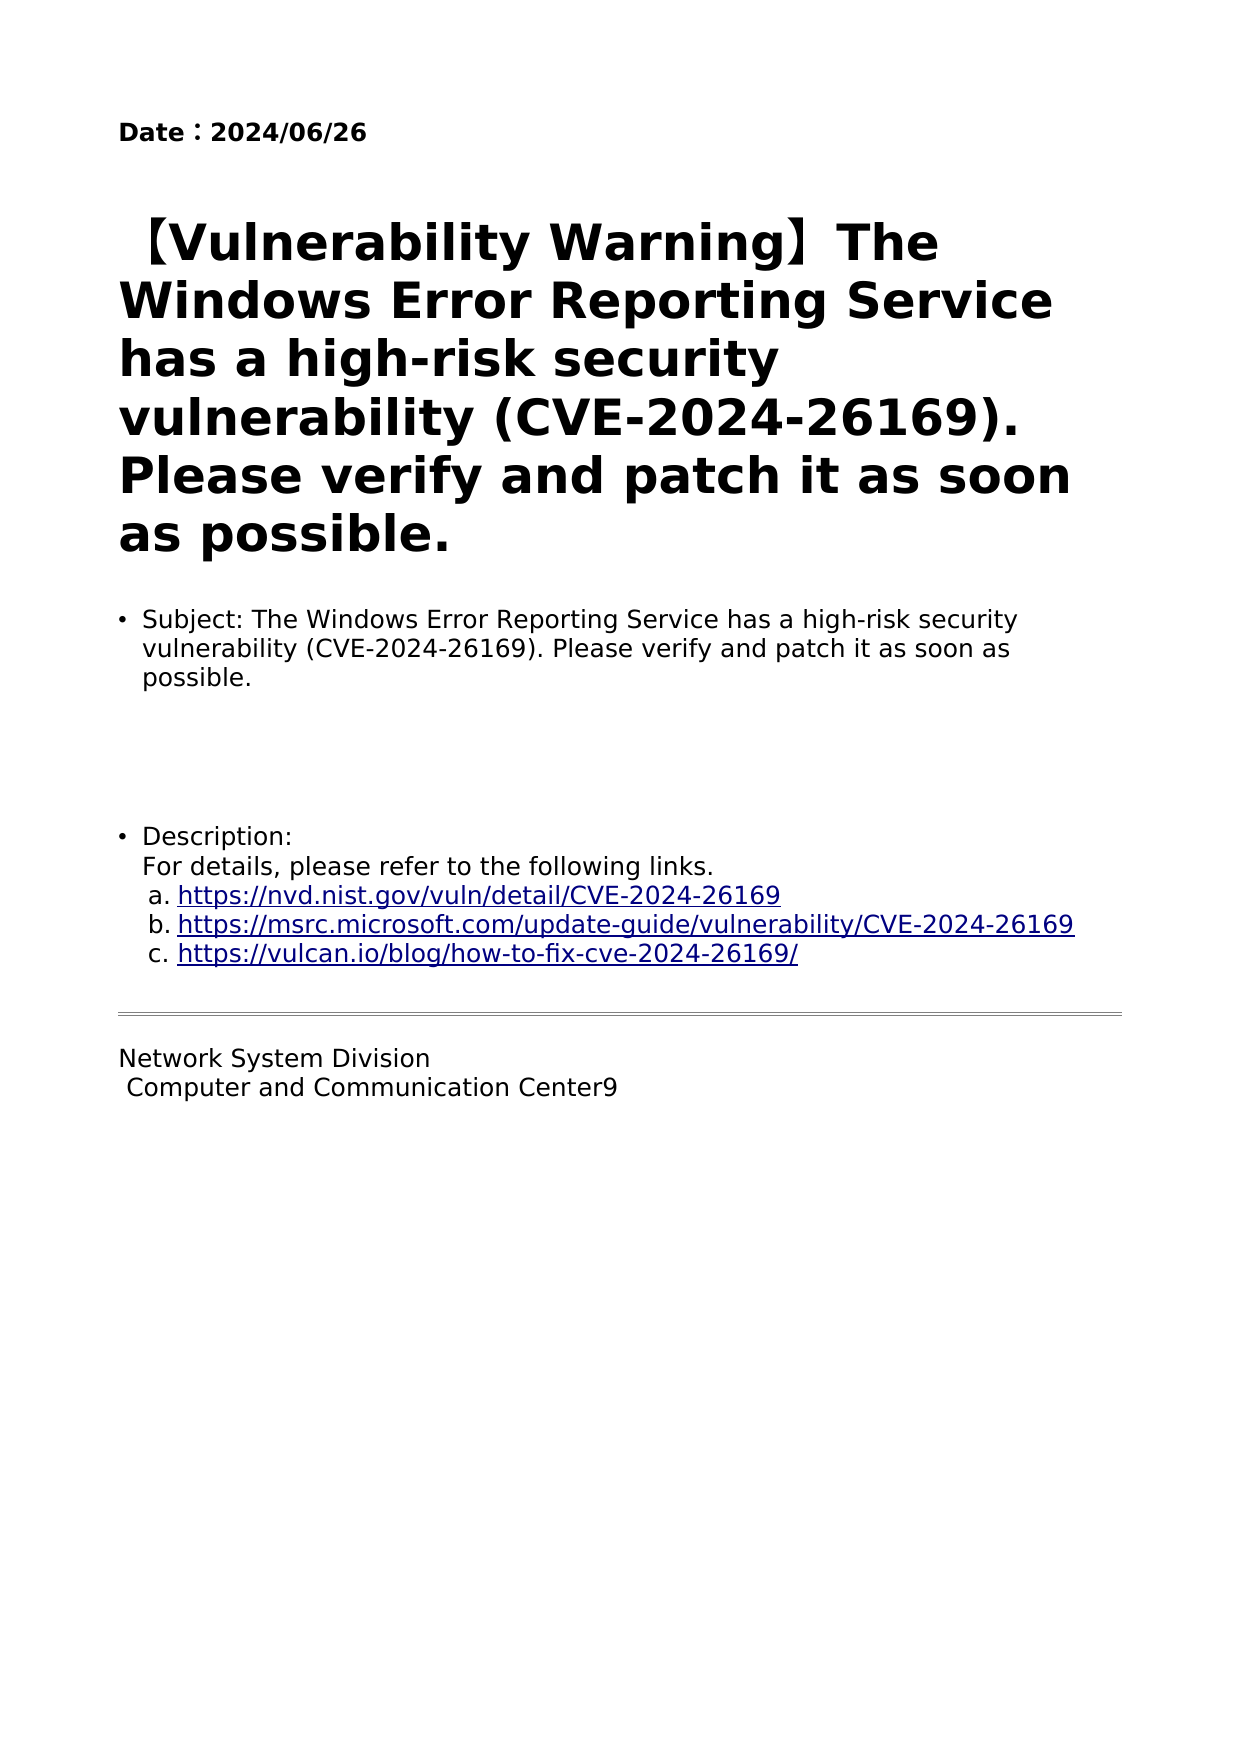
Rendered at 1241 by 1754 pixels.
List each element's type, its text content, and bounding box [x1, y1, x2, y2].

list https://vulcan.io/blog/how-to-fix-cve-2024-26169/ [148, 939, 1122, 968]
text Date：2024/06/26 [118, 118, 1122, 176]
list Description: For details, please refer to the following links. [118, 823, 1122, 881]
list Subject: The Windows Error Reporting Service has a high-risk security vulnerability (CVE-2024-26169). Please verify and patch it as soon as possible. [118, 605, 1122, 693]
list https://msrc.microsoft.com/update-guide/vulnerability/CVE-2024-26169 [148, 910, 1122, 939]
text Network System Division Computer and Communication Center9 [118, 1044, 1122, 1103]
list https://nvd.nist.gov/vuln/detail/CVE-2024-26169 [148, 881, 1122, 910]
subtitle 【Vulnerability Warning】The Windows Error Reporting Service has a high-risk security vulnerability (CVE-2024-26169). Please verify and patch it as soon as possible. [118, 214, 1122, 563]
